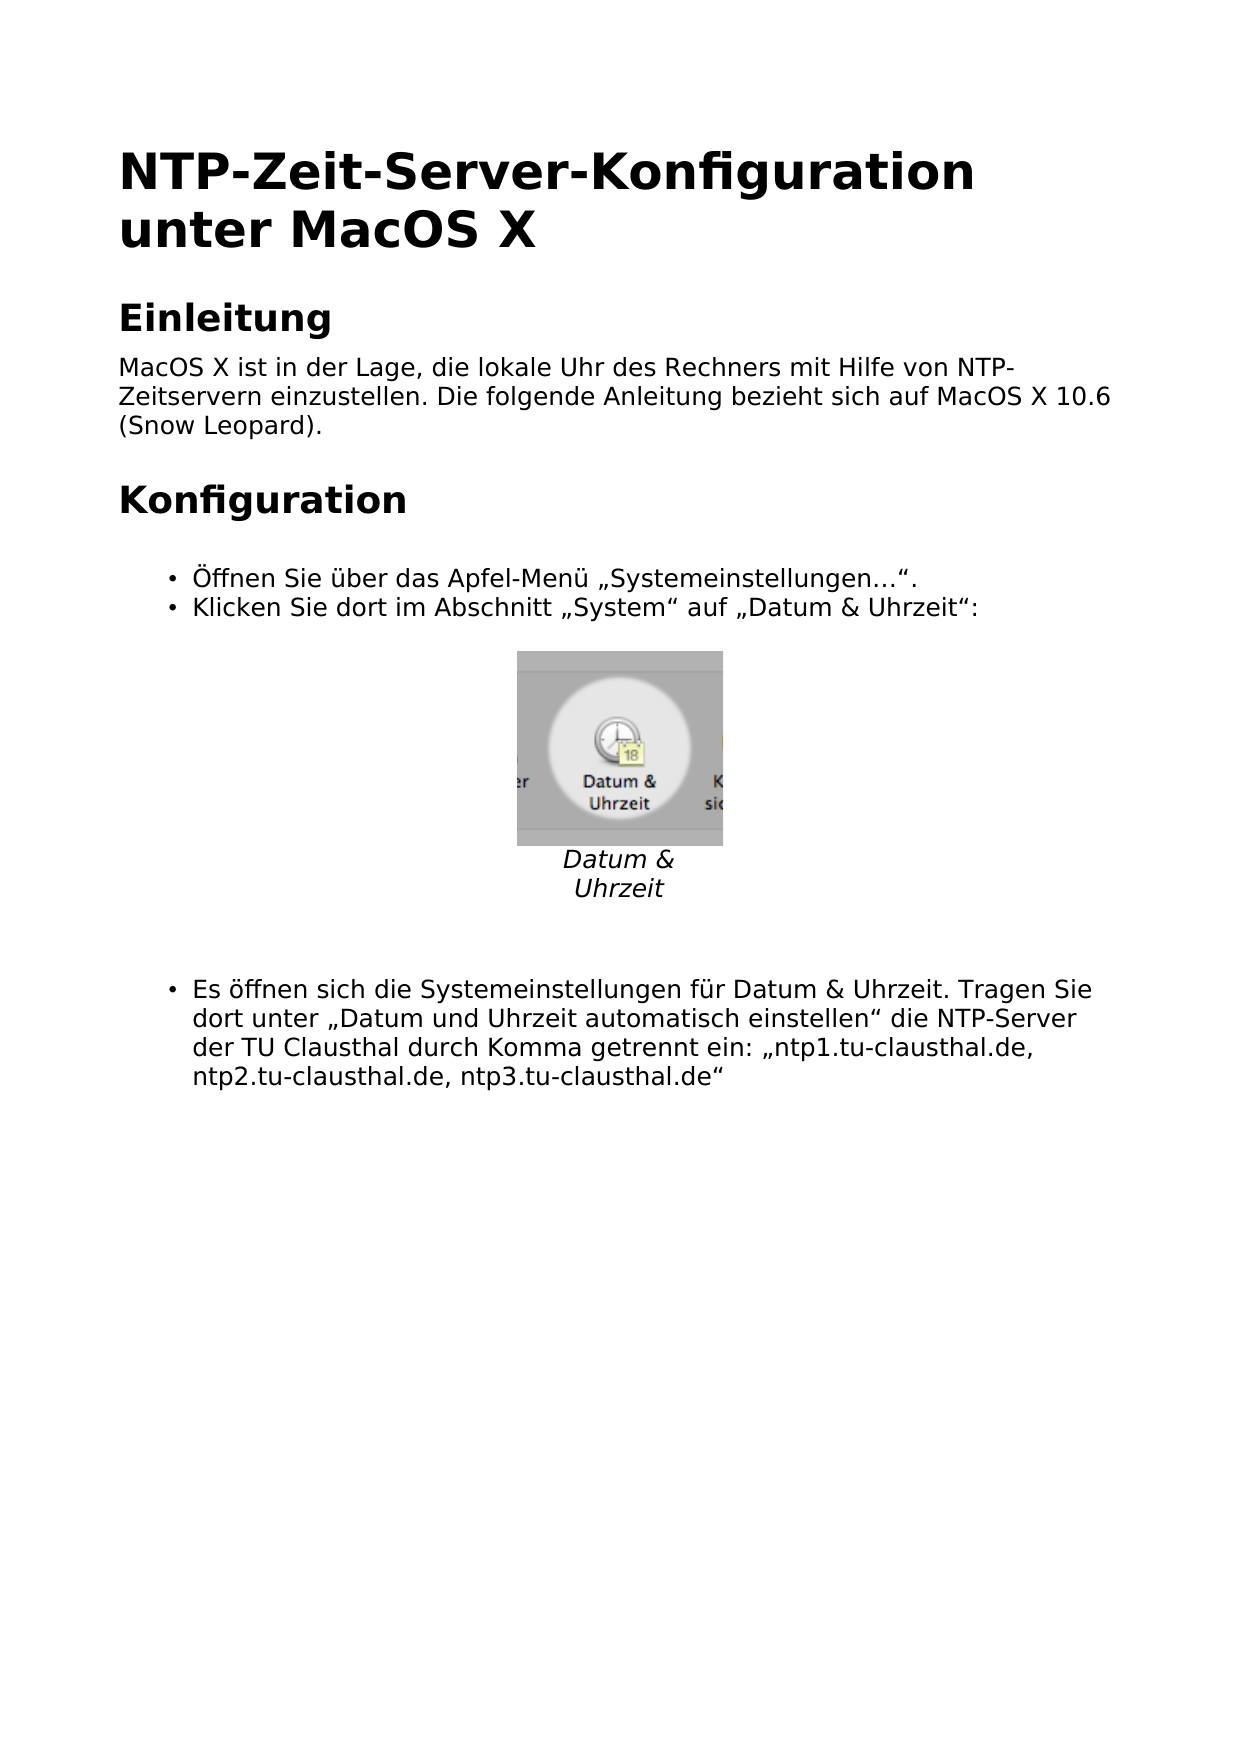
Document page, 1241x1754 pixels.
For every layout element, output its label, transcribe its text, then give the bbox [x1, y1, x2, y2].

subtitle NTP-Zeit-Server-Konfiguration unter MacOS X [118, 143, 1122, 259]
picture [517, 651, 724, 846]
list Klicken Sie dort im Abschnitt „System“ auf „Datum & Uhrzeit“: [177, 593, 1122, 622]
list Es öffnen sich die Systemeinstellungen für Datum & Uhrzeit. Tragen Sie dort unter „Datum und Uhrzeit automatisch einstellen“ die NTP-Server der TU Clausthal durch Komma getrennt ein: „ntp1.tu-clausthal.de, ntp2.tu-clausthal.de, ntp3.tu-clausthal.de“ [177, 975, 1122, 1092]
subtitle Konfiguration [118, 478, 1122, 522]
list Öffnen Sie über das Apfel-Menü „Systemeinstellungen…“. [177, 564, 1122, 593]
text Datum & Uhrzeit [517, 846, 723, 904]
subtitle Einleitung [118, 297, 1122, 341]
text MacOS X ist in der Lage, die lokale Uhr des Rechners mit Hilfe von NTP-Zeitservern einzustellen. Die folgende Anleitung bezieht sich auf MacOS X 10.6 (Snow Leopard). [118, 353, 1122, 441]
